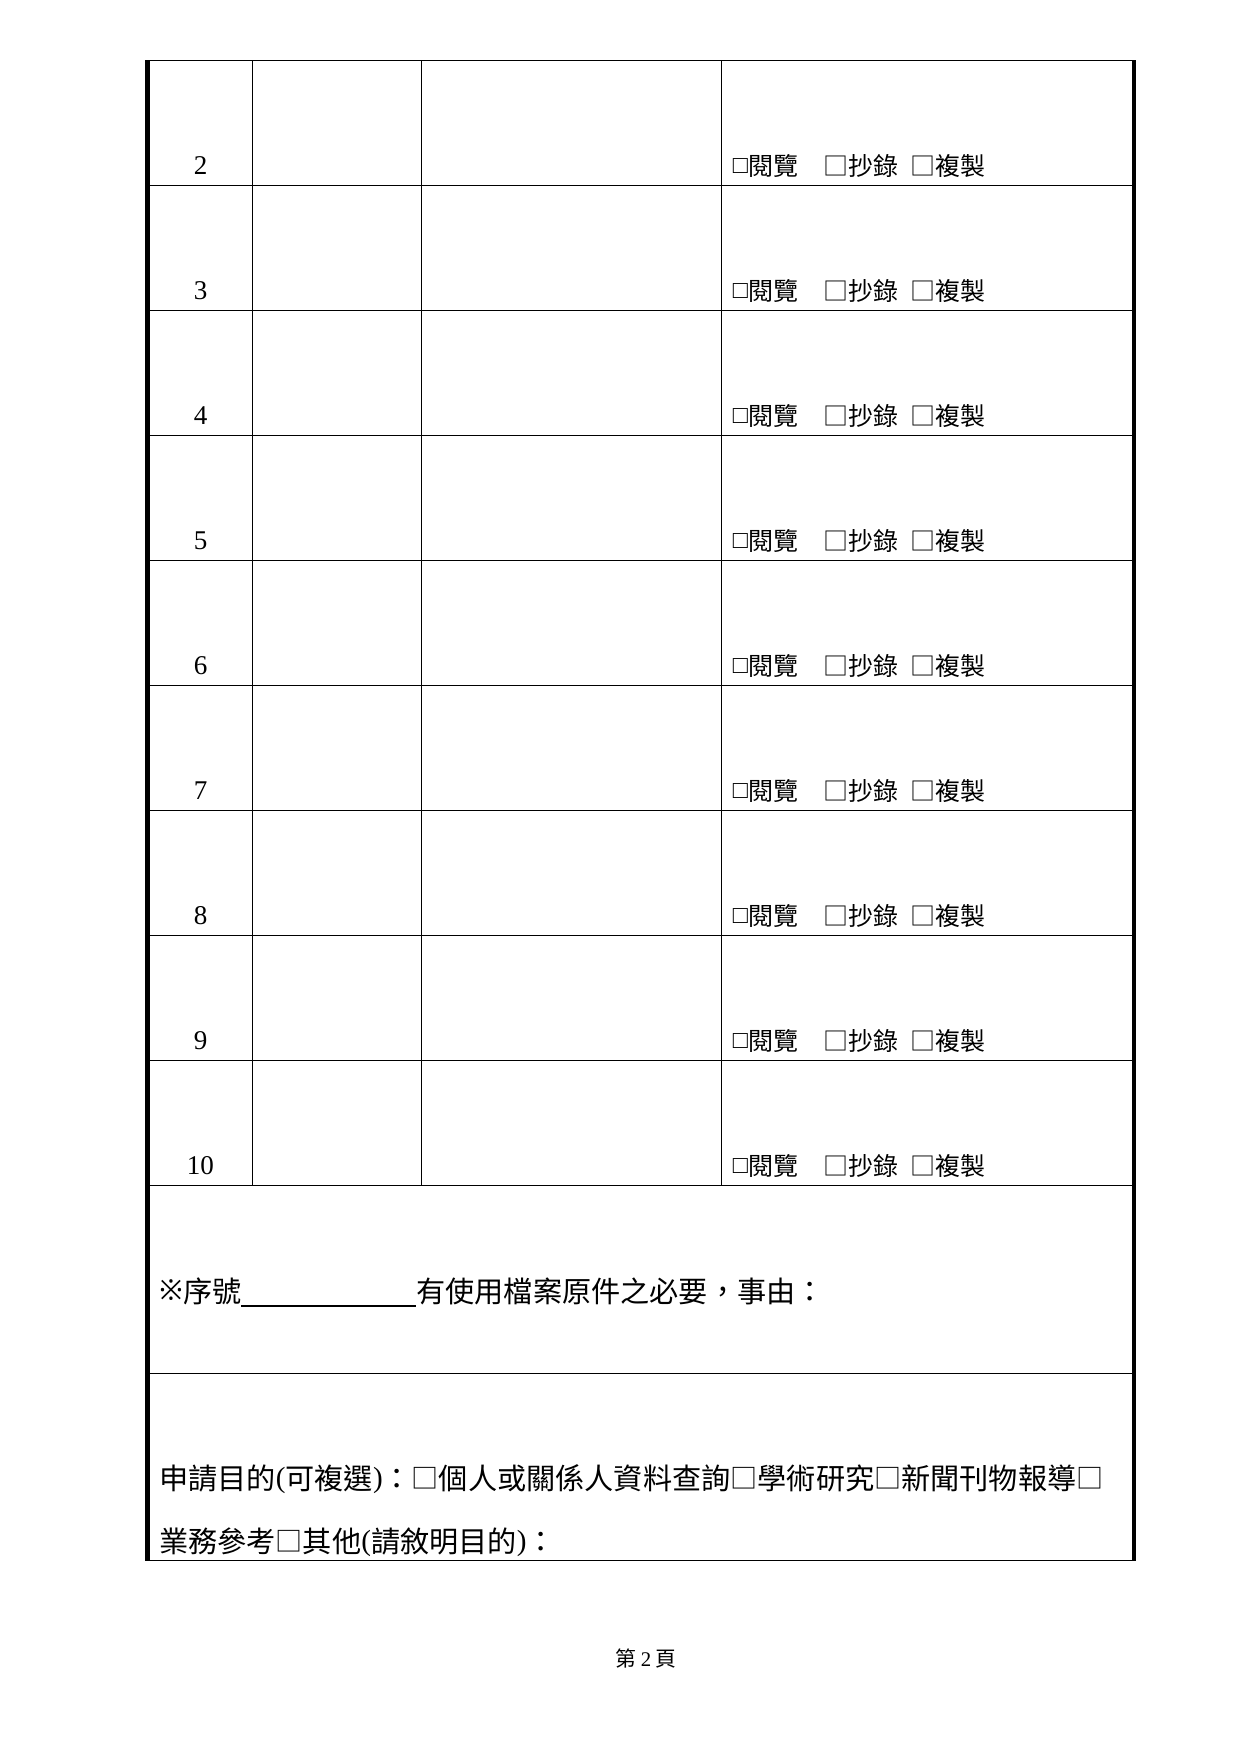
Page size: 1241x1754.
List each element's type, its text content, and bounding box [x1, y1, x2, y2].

table_cell □閱覽 □抄錄 □複製 [722, 561, 1132, 685]
table_cell [253, 561, 421, 685]
table_cell 9 [150, 936, 252, 1060]
table_cell [253, 436, 421, 560]
table_cell [422, 186, 721, 310]
table_cell [253, 936, 421, 1060]
table_cell 10 [150, 1061, 252, 1185]
table_cell [422, 1061, 721, 1185]
table_cell [422, 561, 721, 685]
table_cell [422, 936, 721, 1060]
table_cell ※序號 有使用檔案原件之必要，事由： [150, 1186, 1132, 1373]
table_cell 2 [150, 61, 252, 185]
table_cell 3 [150, 186, 252, 310]
table_cell [253, 186, 421, 310]
table_cell 7 [150, 686, 252, 810]
table_cell 6 [150, 561, 252, 685]
table_cell □閱覽 □抄錄 □複製 [722, 936, 1132, 1060]
table_cell [422, 311, 721, 435]
table_cell □閱覽 □抄錄 □複製 [722, 186, 1132, 310]
table_cell 申請目的(可複選)：□個人或關係人資料查詢□學術研究□新聞刊物報導□業務參考□其他(請敘明目的)： [150, 1374, 1132, 1560]
table_cell [253, 686, 421, 810]
table_cell [253, 1061, 421, 1185]
table_cell □閱覽 □抄錄 □複製 [722, 311, 1132, 435]
table_cell [422, 811, 721, 935]
table_cell [422, 61, 721, 185]
table_cell □閱覽 □抄錄 □複製 [722, 61, 1132, 185]
table_cell 8 [150, 811, 252, 935]
table_cell [253, 61, 421, 185]
table_cell □閱覽 □抄錄 □複製 [722, 811, 1132, 935]
table_cell [422, 686, 721, 810]
table_cell 4 [150, 311, 252, 435]
table_cell □閱覽 □抄錄 □複製 [722, 686, 1132, 810]
table_cell [253, 311, 421, 435]
table_cell □閱覽 □抄錄 □複製 [722, 436, 1132, 560]
table_cell 5 [150, 436, 252, 560]
table_cell [422, 436, 721, 560]
table_cell □閱覽 □抄錄 □複製 [722, 1061, 1132, 1185]
table_cell [253, 811, 421, 935]
